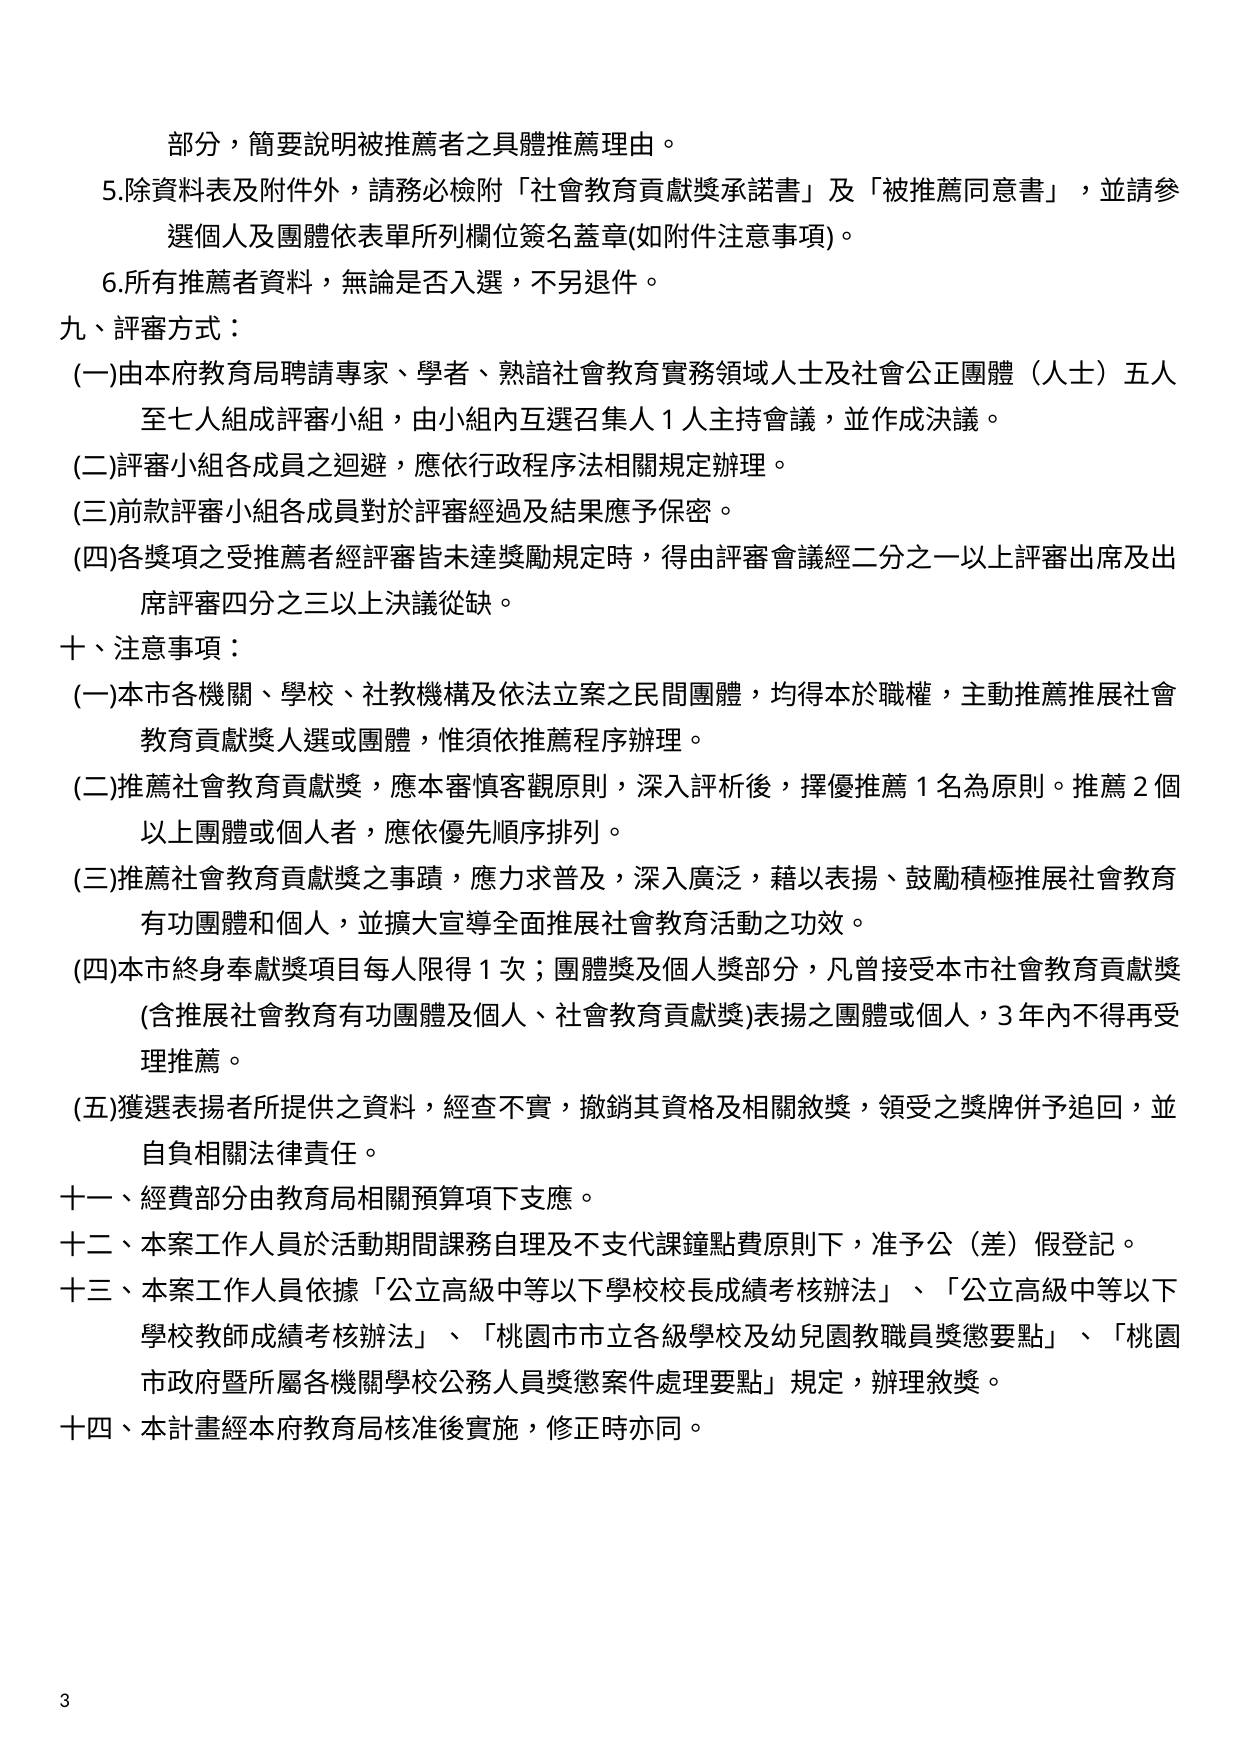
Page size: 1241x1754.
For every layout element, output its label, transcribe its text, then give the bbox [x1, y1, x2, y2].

text 6.所有推薦者資料，無論是否入選，不另退件。 [59, 256, 1181, 301]
text 十二、本案工作人員於活動期間課務自理及不支代課鐘點費原則下，准予公（差）假登記。 [59, 1218, 1181, 1264]
text 十、注意事項： [59, 622, 1181, 668]
text 十三、本案工作人員依據「公立高級中等以下學校校長成績考核辦法」、「公立高級中等以下學校教師成績考核辦法」、「桃園市市立各級學校及幼兒園教職員獎懲要點」、「桃園市政府暨所屬各機關學校公務人員獎懲案件處理要點」規定，辦理敘獎。 [59, 1264, 1181, 1401]
text (四)各獎項之受推薦者經評審皆未達獎勵規定時，得由評審會議經二分之一以上評審出席及出席評審四分之三以上決議從缺。 [59, 531, 1181, 622]
text 部分，簡要說明被推薦者之具體推薦理由。 [59, 118, 1181, 164]
text (三)前款評審小組各成員對於評審經過及結果應予保密。 [59, 485, 1181, 531]
text (二)推薦社會教育貢獻獎，應本審慎客觀原則，深入評析後，擇優推薦1名為原則。推薦2個以上團體或個人者，應依優先順序排列。 [59, 760, 1181, 851]
text (三)推薦社會教育貢獻獎之事蹟，應力求普及，深入廣泛，藉以表揚、鼓勵積極推展社會教育有功團體和個人，並擴大宣導全面推展社會教育活動之功效。 [59, 851, 1181, 943]
text (二)評審小組各成員之迴避，應依行政程序法相關規定辦理。 [59, 439, 1181, 485]
text (一)由本府教育局聘請專家、學者、熟諳社會教育實務領域人士及社會公正團體（人士）五人至七人組成評審小組，由小組內互選召集人1人主持會議，並作成決議。 [59, 347, 1181, 439]
text (四)本市終身奉獻獎項目每人限得1次；團體獎及個人獎部分，凡曾接受本市社會教育貢獻獎(含推展社會教育有功團體及個人、社會教育貢獻獎)表揚之團體或個人，3年內不得再受理推薦。 [59, 943, 1181, 1081]
text 十四、本計畫經本府教育局核准後實施，修正時亦同。 [59, 1401, 1181, 1447]
text 十一、經費部分由教育局相關預算項下支應。 [59, 1172, 1181, 1218]
text 5.除資料表及附件外，請務必檢附「社會教育貢獻獎承諾書」及「被推薦同意書」，並請參選個人及團體依表單所列欄位簽名蓋章(如附件注意事項)。 [59, 164, 1181, 256]
text 九、評審方式： [59, 301, 1181, 347]
text (一)本市各機關、學校、社教機構及依法立案之民間團體，均得本於職權，主動推薦推展社會教育貢獻獎人選或團體，惟須依推薦程序辦理。 [59, 668, 1181, 760]
text (五)獲選表揚者所提供之資料，經查不實，撤銷其資格及相關敘獎，領受之獎牌併予追回，並自負相關法律責任。 [59, 1081, 1181, 1172]
